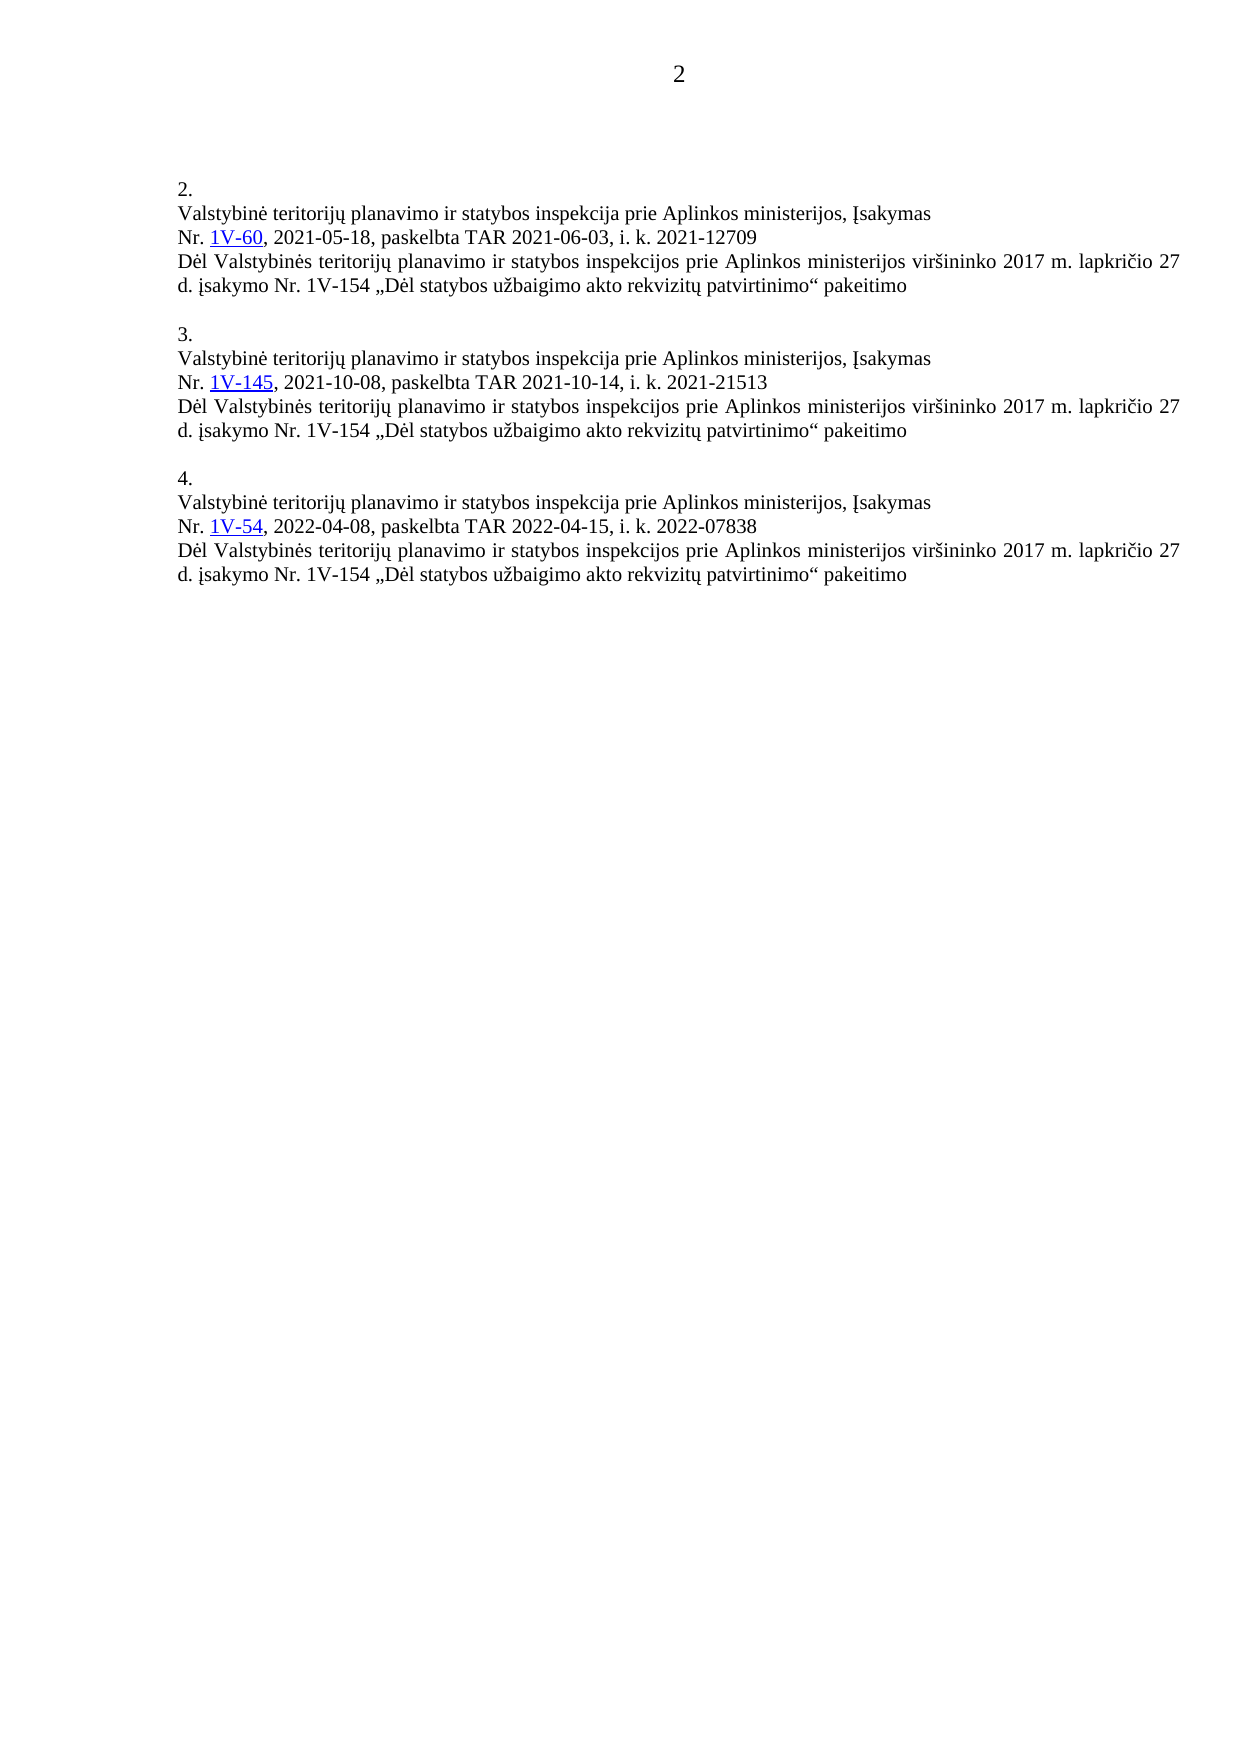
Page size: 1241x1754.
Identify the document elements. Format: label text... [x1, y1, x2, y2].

text Dėl Valstybinės teritorijų planavimo ir statybos inspekcijos prie Aplinkos ministerijos viršininko 2017 m. lapkričio 27 d. įsakymo Nr. 1V-154 „Dėl statybos užbaigimo akto rekvizitų patvirtinimo“ pakeitimo [177, 394, 1181, 442]
text 2. [177, 177, 1181, 201]
text 4. [177, 466, 1181, 490]
text 3. [177, 322, 1181, 346]
text Valstybinė teritorijų planavimo ir statybos inspekcija prie Aplinkos ministerijos, Įsakymas [177, 490, 1181, 514]
text Nr. 1V-145, 2021-10-08, paskelbta TAR 2021-10-14, i. k. 2021-21513 [177, 370, 1181, 394]
text Nr. 1V-60, 2021-05-18, paskelbta TAR 2021-06-03, i. k. 2021-12709 [177, 225, 1181, 249]
text Nr. 1V-54, 2022-04-08, paskelbta TAR 2022-04-15, i. k. 2022-07838 [177, 514, 1181, 538]
text Valstybinė teritorijų planavimo ir statybos inspekcija prie Aplinkos ministerijos, Įsakymas [177, 346, 1181, 370]
text Valstybinė teritorijų planavimo ir statybos inspekcija prie Aplinkos ministerijos, Įsakymas [177, 201, 1181, 225]
text Dėl Valstybinės teritorijų planavimo ir statybos inspekcijos prie Aplinkos ministerijos viršininko 2017 m. lapkričio 27 d. įsakymo Nr. 1V-154 „Dėl statybos užbaigimo akto rekvizitų patvirtinimo“ pakeitimo [177, 538, 1181, 586]
text Dėl Valstybinės teritorijų planavimo ir statybos inspekcijos prie Aplinkos ministerijos viršininko 2017 m. lapkričio 27 d. įsakymo Nr. 1V-154 „Dėl statybos užbaigimo akto rekvizitų patvirtinimo“ pakeitimo [177, 249, 1181, 297]
